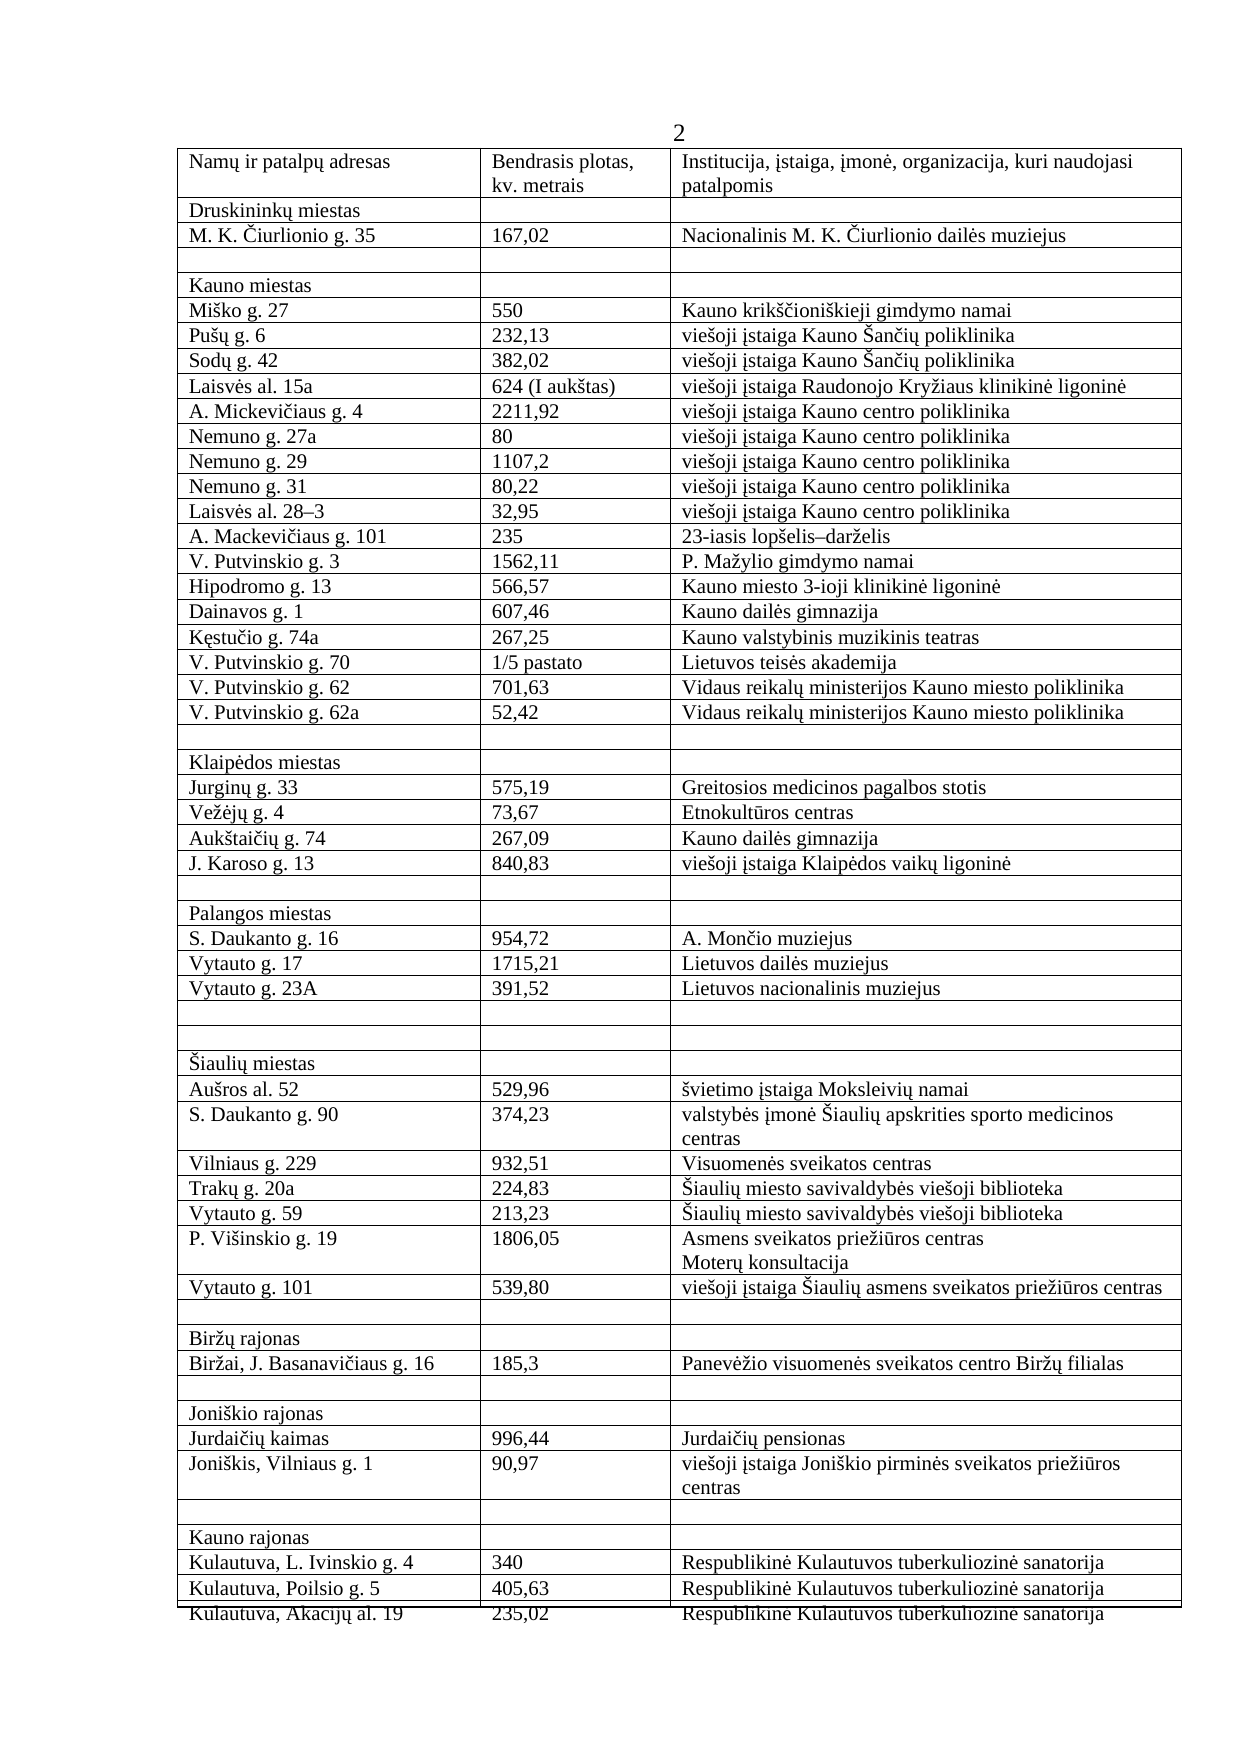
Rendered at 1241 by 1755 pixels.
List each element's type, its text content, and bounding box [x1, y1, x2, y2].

table_cell 1715,21 [481, 951, 670, 975]
table_cell V. Putvinskio g. 70 [178, 650, 480, 674]
table_cell viešoji įstaiga Kauno centro poliklinika [671, 424, 1181, 448]
table_cell Vežėjų g. 4 [178, 800, 480, 824]
table_cell Vytauto g. 59 [178, 1201, 480, 1225]
table_cell Nacionalinis M. K. Čiurlionio dailės muziejus [671, 223, 1181, 247]
table_cell Dainavos g. 1 [178, 600, 480, 623]
table_cell 624 (I aukštas) [481, 374, 670, 398]
table_cell Respublikinė Kulautuvos tuberkuliozinė sanatorija [671, 1575, 1181, 1599]
table_cell 932,51 [481, 1151, 670, 1175]
table_cell Vytauto g. 23A [178, 976, 480, 1000]
table_cell 235 [481, 524, 670, 548]
table_cell Klaipėdos miestas [178, 750, 480, 774]
table_cell [671, 1051, 1181, 1075]
table_cell 232,13 [481, 323, 670, 347]
table_cell 32,95 [481, 499, 670, 523]
table_cell Panevėžio visuomenės sveikatos centro Biržų filialas [671, 1351, 1181, 1374]
table_cell [481, 1026, 670, 1050]
table_cell [481, 273, 670, 297]
table_cell 80 [481, 424, 670, 448]
table_cell 996,44 [481, 1426, 670, 1450]
table_cell [671, 248, 1181, 272]
table_cell Vytauto g. 101 [178, 1275, 480, 1299]
table_cell J. Karoso g. 13 [178, 851, 480, 874]
table_cell 529,96 [481, 1076, 670, 1101]
table_cell 374,23 [481, 1102, 670, 1150]
table_cell 539,80 [481, 1275, 670, 1299]
table_cell [671, 198, 1181, 222]
table_cell Visuomenės sveikatos centras [671, 1151, 1181, 1175]
table_cell Hipodromo g. 13 [178, 574, 480, 598]
table_cell 235,02 [481, 1601, 670, 1606]
table_cell 185,3 [481, 1351, 670, 1374]
table_cell [671, 725, 1181, 749]
table_cell M. K. Čiurlionio g. 35 [178, 223, 480, 247]
table_cell A. Mackevičiaus g. 101 [178, 524, 480, 548]
table_cell [671, 1001, 1181, 1025]
table_cell [671, 1325, 1181, 1349]
table_cell Aušros al. 52 [178, 1076, 480, 1101]
table_cell 405,63 [481, 1575, 670, 1599]
table_cell 267,25 [481, 625, 670, 649]
table_cell Kauno rajonas [178, 1525, 480, 1549]
table_header Namų ir patalpų adresas [178, 149, 480, 197]
table_cell švietimo įstaiga Moksleivių namai [671, 1076, 1181, 1101]
table_cell Jurdaičių pensionas [671, 1426, 1181, 1450]
table_header Institucija, įstaiga, įmonė, organizacija, kuri naudojasi patalpomis [671, 149, 1181, 197]
table_cell Jurginų g. 33 [178, 775, 480, 799]
table_cell S. Daukanto g. 16 [178, 926, 480, 950]
table_cell [671, 1401, 1181, 1425]
table_cell viešoji įstaiga Raudonojo Kryžiaus klinikinė ligoninė [671, 374, 1181, 398]
table_cell Kęstučio g. 74a [178, 625, 480, 649]
table_cell [481, 1001, 670, 1025]
table_cell Pušų g. 6 [178, 323, 480, 347]
table_cell Respublikinė Kulautuvos tuberkuliozinė sanatorija [671, 1601, 1181, 1606]
table_cell 1806,05 [481, 1226, 670, 1274]
table_cell 52,42 [481, 700, 670, 724]
table_cell Lietuvos dailės muziejus [671, 951, 1181, 975]
table_cell A. Mickevičiaus g. 4 [178, 399, 480, 423]
table_cell viešoji įstaiga Kauno centro poliklinika [671, 499, 1181, 523]
table_cell S. Daukanto g. 90 [178, 1102, 480, 1150]
table_cell Kauno valstybinis muzikinis teatras [671, 625, 1181, 649]
table_cell Lietuvos nacionalinis muziejus [671, 976, 1181, 1000]
table_cell Druskininkų miestas [178, 198, 480, 222]
table_cell [481, 198, 670, 222]
table_cell viešoji įstaiga Kauno centro poliklinika [671, 449, 1181, 473]
table_cell [671, 876, 1181, 900]
table_cell 566,57 [481, 574, 670, 598]
table_cell [671, 1525, 1181, 1549]
table_cell [671, 273, 1181, 297]
table_cell [481, 901, 670, 925]
table_cell Vilniaus g. 229 [178, 1151, 480, 1175]
table_cell 954,72 [481, 926, 670, 950]
table_cell 267,09 [481, 825, 670, 849]
table_cell 382,02 [481, 349, 670, 372]
table_cell 167,02 [481, 223, 670, 247]
table_cell 575,19 [481, 775, 670, 799]
table_cell Jurdaičių kaimas [178, 1426, 480, 1450]
table_cell 701,63 [481, 675, 670, 699]
table_cell [481, 248, 670, 272]
table_cell 2211,92 [481, 399, 670, 423]
table_cell [481, 1376, 670, 1400]
table_cell V. Putvinskio g. 62 [178, 675, 480, 699]
table_cell Kauno dailės gimnazija [671, 825, 1181, 849]
table_cell [671, 1026, 1181, 1050]
table_cell Trakų g. 20a [178, 1176, 480, 1200]
table_cell [481, 1051, 670, 1075]
table_cell Šiaulių miestas [178, 1051, 480, 1075]
table_cell P. Višinskio g. 19 [178, 1226, 480, 1274]
table_cell [178, 1300, 480, 1324]
table_cell [671, 750, 1181, 774]
table_cell Biržai, J. Basanavičiaus g. 16 [178, 1351, 480, 1374]
table_cell Greitosios medicinos pagalbos stotis [671, 775, 1181, 799]
table_cell Joniškio rajonas [178, 1401, 480, 1425]
table_cell [671, 1500, 1181, 1524]
table_cell Šiaulių miesto savivaldybės viešoji biblioteka [671, 1201, 1181, 1225]
table_cell A. Mončio muziejus [671, 926, 1181, 950]
table_cell viešoji įstaiga Joniškio pirminės sveikatos priežiūros centras [671, 1451, 1181, 1499]
table_cell 391,52 [481, 976, 670, 1000]
table_cell [481, 725, 670, 749]
table_cell 1107,2 [481, 449, 670, 473]
table_cell [481, 1401, 670, 1425]
table_cell Šiaulių miesto savivaldybės viešoji biblioteka [671, 1176, 1181, 1200]
table_cell Miško g. 27 [178, 298, 480, 322]
table_cell [481, 1500, 670, 1524]
table_cell 213,23 [481, 1201, 670, 1225]
table_cell V. Putvinskio g. 3 [178, 549, 480, 573]
table_cell viešoji įstaiga Kauno Šančių poliklinika [671, 323, 1181, 347]
table_cell viešoji įstaiga Kauno Šančių poliklinika [671, 349, 1181, 372]
table_header Bendrasis plotas, kv. metrais [481, 149, 670, 197]
table_cell 1/5 pastato [481, 650, 670, 674]
table_cell Biržų rajonas [178, 1325, 480, 1349]
table_cell 607,46 [481, 600, 670, 623]
table_cell Kulautuva, Poilsio g. 5 [178, 1575, 480, 1599]
table_cell Kauno miesto 3-ioji klinikinė ligoninė [671, 574, 1181, 598]
table_cell Laisvės al. 15a [178, 374, 480, 398]
table_cell viešoji įstaiga Klaipėdos vaikų ligoninė [671, 851, 1181, 874]
table_cell 840,83 [481, 851, 670, 874]
table_cell Vidaus reikalų ministerijos Kauno miesto poliklinika [671, 675, 1181, 699]
table_cell Joniškis, Vilniaus g. 1 [178, 1451, 480, 1499]
table_cell Etnokultūros centras [671, 800, 1181, 824]
table_cell Kulautuva, L. Ivinskio g. 4 [178, 1550, 480, 1574]
table_cell [481, 1325, 670, 1349]
table_cell Nemuno g. 27a [178, 424, 480, 448]
table_cell 340 [481, 1550, 670, 1574]
table_cell [481, 750, 670, 774]
table_cell [178, 1001, 480, 1025]
table_cell Respublikinė Kulautuvos tuberkuliozinė sanatorija [671, 1550, 1181, 1574]
table_cell 23-iasis lopšelis–darželis [671, 524, 1181, 548]
table_cell valstybės įmonė Šiaulių apskrities sporto medicinos centras [671, 1102, 1181, 1150]
table_cell Laisvės al. 28–3 [178, 499, 480, 523]
table_cell 550 [481, 298, 670, 322]
table_cell Vytauto g. 17 [178, 951, 480, 975]
table_cell viešoji įstaiga Šiaulių asmens sveikatos priežiūros centras [671, 1275, 1181, 1299]
table_cell [481, 1525, 670, 1549]
table_cell Nemuno g. 29 [178, 449, 480, 473]
table_cell 80,22 [481, 474, 670, 498]
table_cell Kauno krikščioniškieji gimdymo namai [671, 298, 1181, 322]
table_cell Lietuvos teisės akademija [671, 650, 1181, 674]
table_cell Kauno dailės gimnazija [671, 600, 1181, 623]
table_cell [671, 901, 1181, 925]
table_cell 90,97 [481, 1451, 670, 1499]
table_cell Aukštaičių g. 74 [178, 825, 480, 849]
table_cell 224,83 [481, 1176, 670, 1200]
table_cell [671, 1376, 1181, 1400]
table_cell [178, 1500, 480, 1524]
table_cell Kauno miestas [178, 273, 480, 297]
table_cell [481, 1300, 670, 1324]
table_cell [178, 725, 480, 749]
table_cell V. Putvinskio g. 62a [178, 700, 480, 724]
table_cell P. Mažylio gimdymo namai [671, 549, 1181, 573]
table_cell Vidaus reikalų ministerijos Kauno miesto poliklinika [671, 700, 1181, 724]
table_cell 73,67 [481, 800, 670, 824]
table_cell [671, 1300, 1181, 1324]
table_cell [178, 876, 480, 900]
table_cell Kulautuva, Akacijų al. 19 [178, 1601, 480, 1606]
table_cell Sodų g. 42 [178, 349, 480, 372]
table_cell viešoji įstaiga Kauno centro poliklinika [671, 474, 1181, 498]
table_cell Palangos miestas [178, 901, 480, 925]
table_cell viešoji įstaiga Kauno centro poliklinika [671, 399, 1181, 423]
table_cell 1562,11 [481, 549, 670, 573]
table_cell [178, 1026, 480, 1050]
table_cell [178, 248, 480, 272]
table_cell Nemuno g. 31 [178, 474, 480, 498]
table_cell [481, 876, 670, 900]
table_cell Asmens sveikatos priežiūros centras Moterų konsultacija [671, 1226, 1181, 1274]
table_cell [178, 1376, 480, 1400]
